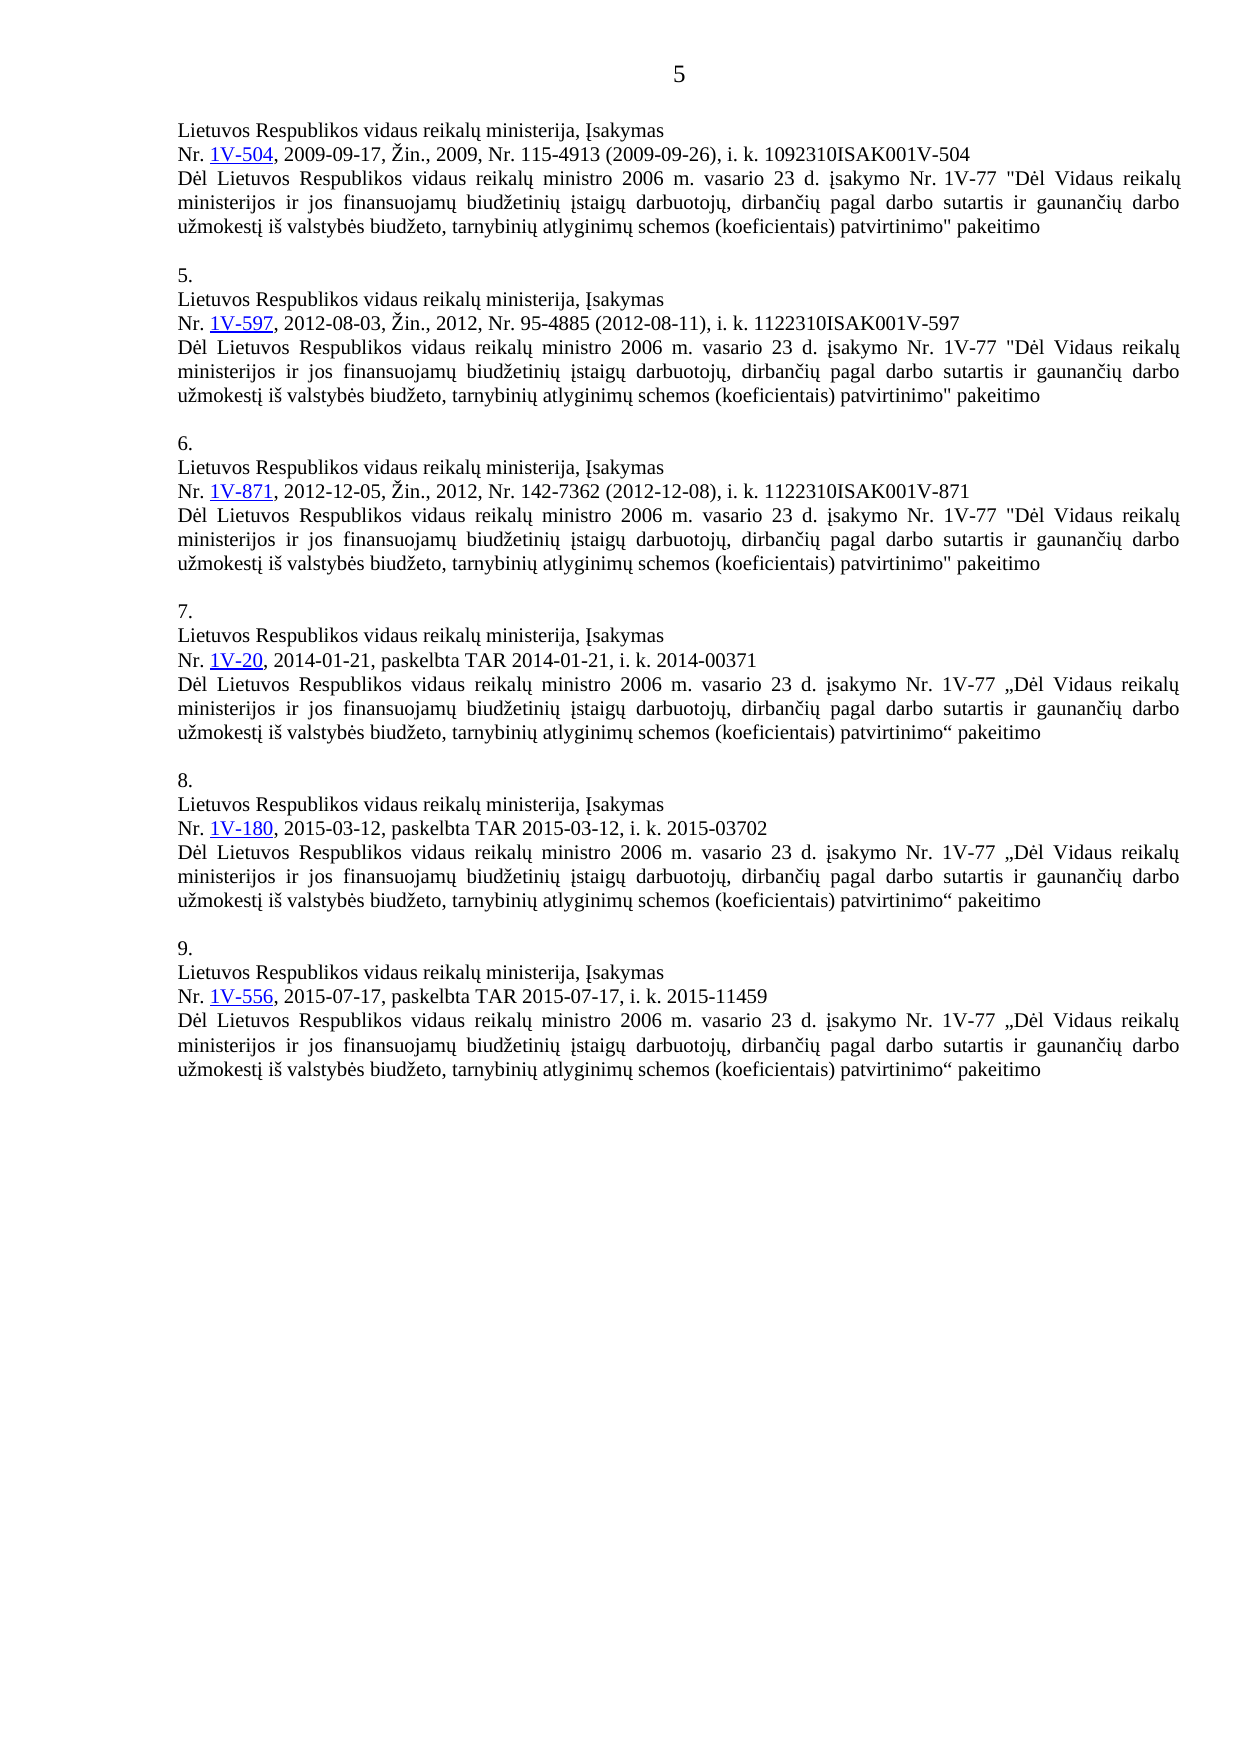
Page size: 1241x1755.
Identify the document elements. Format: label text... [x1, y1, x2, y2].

text Lietuvos Respublikos vidaus reikalų ministerija, Įsakymas [177, 792, 1181, 816]
text Nr. 1V-180, 2015-03-12, paskelbta TAR 2015-03-12, i. k. 2015-03702 [177, 816, 1181, 840]
text Lietuvos Respublikos vidaus reikalų ministerija, Įsakymas [177, 287, 1181, 311]
text 7. [177, 599, 1181, 623]
text Nr. 1V-871, 2012-12-05, Žin., 2012, Nr. 142-7362 (2012-12-08), i. k. 1122310ISAK001V-871 [177, 479, 1181, 503]
text Dėl Lietuvos Respublikos vidaus reikalų ministro 2006 m. vasario 23 d. įsakymo Nr. 1V-77 „Dėl Vidaus reikalų ministerijos ir jos finansuojamų biudžetinių įstaigų darbuotojų, dirbančių pagal darbo sutartis ir gaunančių darbo užmokestį iš valstybės biudžeto, tarnybinių atlyginimų schemos (koeficientais) patvirtinimo“ pakeitimo [177, 672, 1181, 744]
text Nr. 1V-20, 2014-01-21, paskelbta TAR 2014-01-21, i. k. 2014-00371 [177, 647, 1181, 672]
text 5. [177, 262, 1181, 287]
text Lietuvos Respublikos vidaus reikalų ministerija, Įsakymas [177, 960, 1181, 984]
text Dėl Lietuvos Respublikos vidaus reikalų ministro 2006 m. vasario 23 d. įsakymo Nr. 1V-77 „Dėl Vidaus reikalų ministerijos ir jos finansuojamų biudžetinių įstaigų darbuotojų, dirbančių pagal darbo sutartis ir gaunančių darbo užmokestį iš valstybės biudžeto, tarnybinių atlyginimų schemos (koeficientais) patvirtinimo“ pakeitimo [177, 1008, 1181, 1081]
text Dėl Lietuvos Respublikos vidaus reikalų ministro 2006 m. vasario 23 d. įsakymo Nr. 1V-77 "Dėl Vidaus reikalų ministerijos ir jos finansuojamų biudžetinių įstaigų darbuotojų, dirbančių pagal darbo sutartis ir gaunančių darbo užmokestį iš valstybės biudžeto, tarnybinių atlyginimų schemos (koeficientais) patvirtinimo" pakeitimo [177, 166, 1181, 238]
text Nr. 1V-556, 2015-07-17, paskelbta TAR 2015-07-17, i. k. 2015-11459 [177, 984, 1181, 1008]
text 8. [177, 768, 1181, 792]
text Dėl Lietuvos Respublikos vidaus reikalų ministro 2006 m. vasario 23 d. įsakymo Nr. 1V-77 "Dėl Vidaus reikalų ministerijos ir jos finansuojamų biudžetinių įstaigų darbuotojų, dirbančių pagal darbo sutartis ir gaunančių darbo užmokestį iš valstybės biudžeto, tarnybinių atlyginimų schemos (koeficientais) patvirtinimo" pakeitimo [177, 335, 1181, 407]
text Lietuvos Respublikos vidaus reikalų ministerija, Įsakymas [177, 118, 1181, 142]
text Lietuvos Respublikos vidaus reikalų ministerija, Įsakymas [177, 455, 1181, 479]
text Dėl Lietuvos Respublikos vidaus reikalų ministro 2006 m. vasario 23 d. įsakymo Nr. 1V-77 "Dėl Vidaus reikalų ministerijos ir jos finansuojamų biudžetinių įstaigų darbuotojų, dirbančių pagal darbo sutartis ir gaunančių darbo užmokestį iš valstybės biudžeto, tarnybinių atlyginimų schemos (koeficientais) patvirtinimo" pakeitimo [177, 503, 1181, 575]
text Dėl Lietuvos Respublikos vidaus reikalų ministro 2006 m. vasario 23 d. įsakymo Nr. 1V-77 „Dėl Vidaus reikalų ministerijos ir jos finansuojamų biudžetinių įstaigų darbuotojų, dirbančių pagal darbo sutartis ir gaunančių darbo užmokestį iš valstybės biudžeto, tarnybinių atlyginimų schemos (koeficientais) patvirtinimo“ pakeitimo [177, 840, 1181, 912]
text Nr. 1V-597, 2012-08-03, Žin., 2012, Nr. 95-4885 (2012-08-11), i. k. 1122310ISAK001V-597 [177, 311, 1181, 335]
text 9. [177, 936, 1181, 960]
text Lietuvos Respublikos vidaus reikalų ministerija, Įsakymas [177, 623, 1181, 647]
text Nr. 1V-504, 2009-09-17, Žin., 2009, Nr. 115-4913 (2009-09-26), i. k. 1092310ISAK001V-504 [177, 142, 1181, 166]
text 6. [177, 431, 1181, 455]
